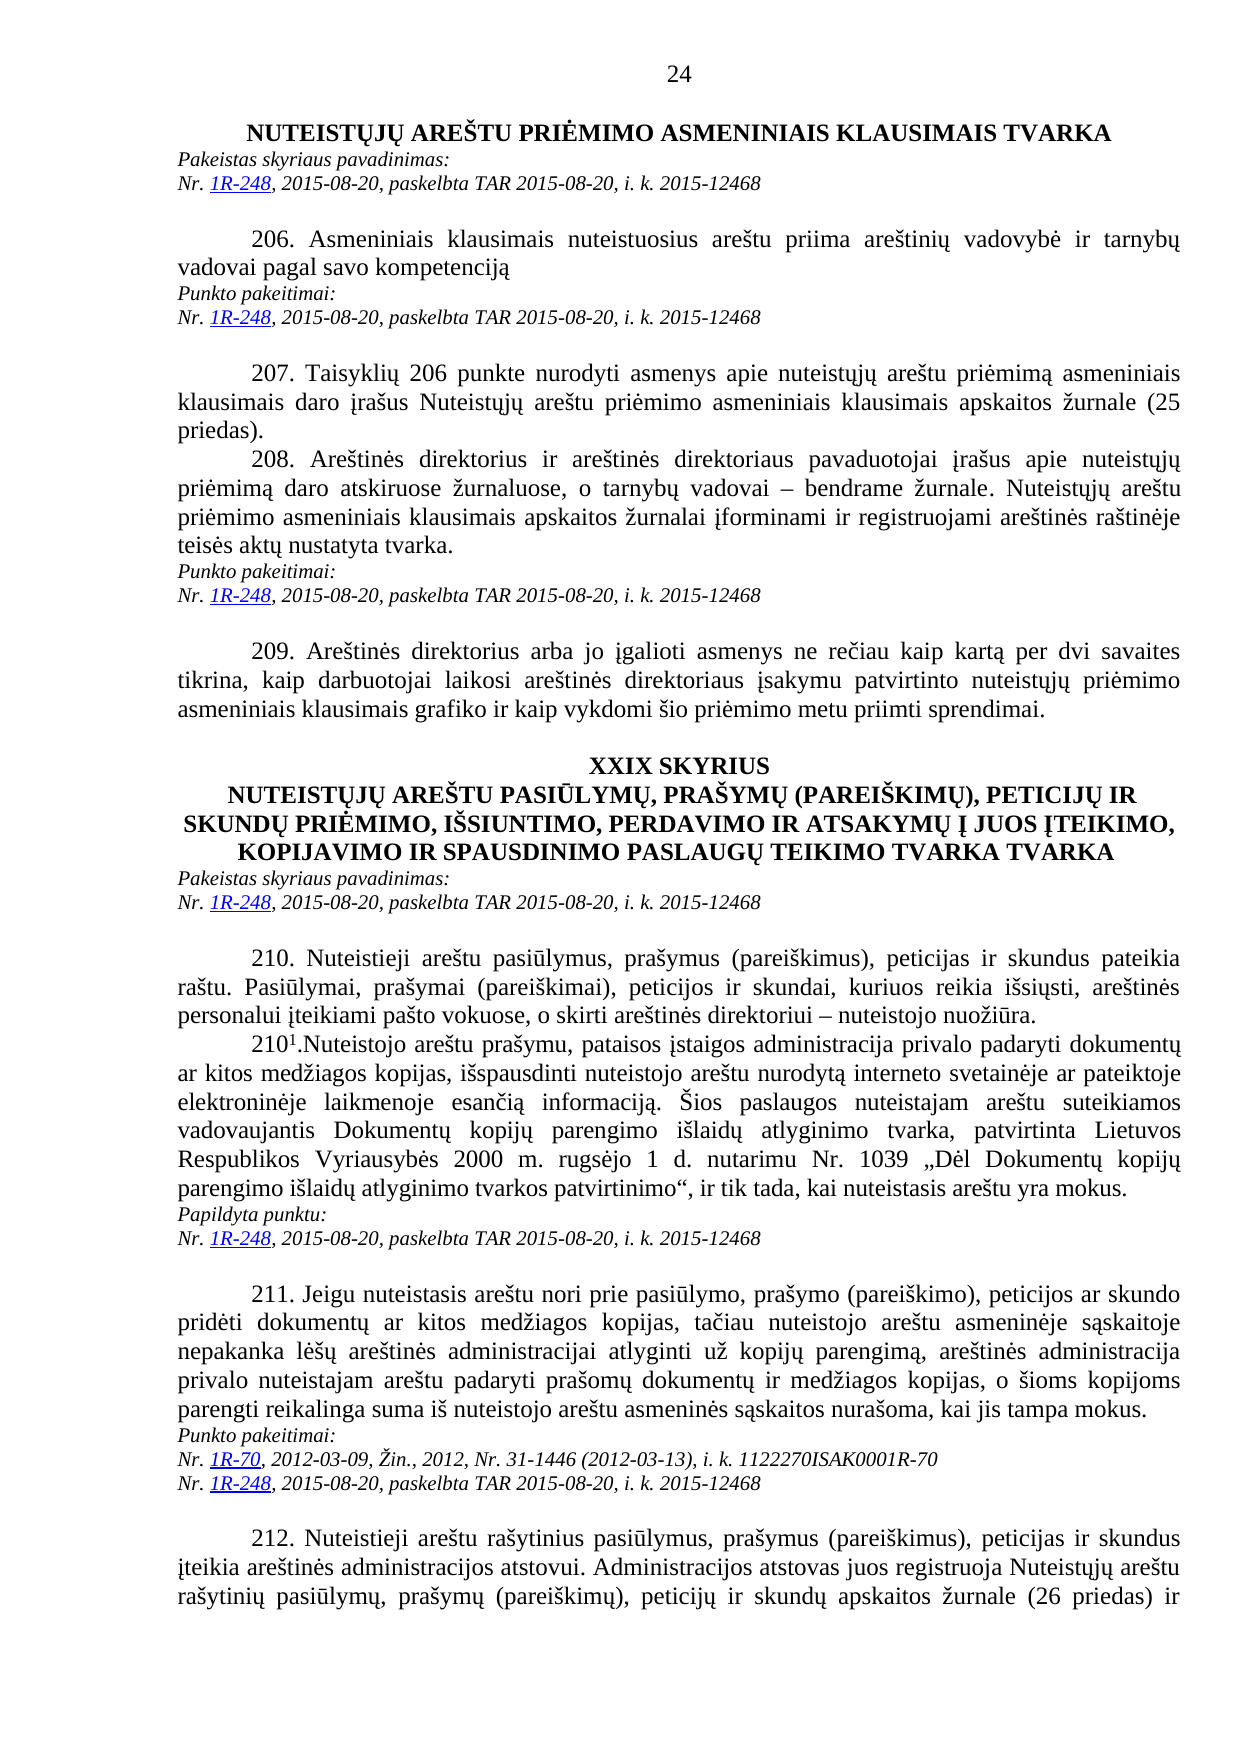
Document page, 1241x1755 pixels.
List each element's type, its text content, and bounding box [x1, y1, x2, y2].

text Punkto pakeitimai: [177, 1422, 1181, 1447]
text Punkto pakeitimai: [177, 559, 1181, 583]
text Pakeistas skyriaus pavadinimas: [177, 147, 1181, 171]
text Papildyta punktu: [177, 1202, 1181, 1226]
text Pakeistas skyriaus pavadinimas: [177, 866, 1181, 890]
text 207. Taisyklių 206 punkte nurodyti asmenys apie nuteistųjų areštu priėmimą asmeniniais klausimais daro įrašus Nuteistųjų areštu priėmimo asmeniniais klausimais apskaitos žurnale (25 priedas). [177, 358, 1181, 444]
text Nr. 1R-248, 2015-08-20, paskelbta TAR 2015-08-20, i. k. 2015-12468 [177, 583, 1181, 607]
text XXIX SKYRIUS [177, 751, 1181, 780]
text 211. Jeigu nuteistasis areštu nori prie pasiūlymo, prašymo (pareiškimo), peticijos ar skundo pridėti dokumentų ar kitos medžiagos kopijas, tačiau nuteistojo areštu asmeninėje sąskaitoje nepakanka lėšų areštinės administracijai atlyginti už kopijų parengimą, areštinės administracija privalo nuteistajam areštu padaryti prašomų dokumentų ir medžiagos kopijas, o šioms kopijoms parengti reikalinga suma iš nuteistojo areštu asmeninės sąskaitos nurašoma, kai jis tampa mokus. [177, 1279, 1181, 1422]
text 206. Asmeniniais klausimais nuteistuosius areštu priima areštinių vadovybė ir tarnybų vadovai pagal savo kompetenciją [177, 224, 1181, 281]
text Nr. 1R-70, 2012-03-09, Žin., 2012, Nr. 31-1446 (2012-03-13), i. k. 1122270ISAK0001R-70 [177, 1447, 1181, 1471]
text 209. Areštinės direktorius arba jo įgalioti asmenys ne rečiau kaip kartą per dvi savaites tikrina, kaip darbuotojai laikosi areštinės direktoriaus įsakymu patvirtinto nuteistųjų priėmimo asmeniniais klausimais grafiko ir kaip vykdomi šio priėmimo metu priimti sprendimai. [177, 636, 1181, 722]
text 210. Nuteistieji areštu pasiūlymus, prašymus (pareiškimus), peticijas ir skundus pateikia raštu. Pasiūlymai, prašymai (pareiškimai), peticijos ir skundai, kuriuos reikia išsiųsti, areštinės personalui įteikiami pašto vokuose, o skirti areštinės direktoriui – nuteistojo nuožiūra. [177, 943, 1181, 1029]
text NUTEISTŲJŲ AREŠTU PASIŪLYMŲ, PRAŠYMŲ (PAREIŠKIMŲ), PETICIJŲ IR SKUNDŲ PRIĖMIMO, IŠSIUNTIMO, PERDAVIMO IR ATSAKYMŲ Į JUOS ĮTEIKIMO, KOPIJAVIMO IR SPAUSDINIMO PASLAUGŲ TEIKIMO TVARKA TVARKA [177, 780, 1181, 866]
text Punkto pakeitimai: [177, 281, 1181, 305]
text NUTEISTŲJŲ AREŠTU PRIĖMIMO ASMENINIAIS KLAUSIMAIS TVARKA [177, 118, 1181, 147]
text Nr. 1R-248, 2015-08-20, paskelbta TAR 2015-08-20, i. k. 2015-12468 [177, 171, 1181, 195]
text Nr. 1R-248, 2015-08-20, paskelbta TAR 2015-08-20, i. k. 2015-12468 [177, 1226, 1181, 1250]
text 2101.Nuteistojo areštu prašymu, pataisos įstaigos administracija privalo padaryti dokumentų ar kitos medžiagos kopijas, išspausdinti nuteistojo areštu nurodytą interneto svetainėje ar pateiktoje elektroninėje laikmenoje esančią informaciją. Šios paslaugos nuteistajam areštu suteikiamos vadovaujantis Dokumentų kopijų parengimo išlaidų atlyginimo tvarka, patvirtinta Lietuvos Respublikos Vyriausybės 2000 m. rugsėjo 1 d. nutarimu Nr. 1039 „Dėl Dokumentų kopijų parengimo išlaidų atlyginimo tvarkos patvirtinimo“, ir tik tada, kai nuteistasis areštu yra mokus. [177, 1029, 1181, 1202]
text Nr. 1R-248, 2015-08-20, paskelbta TAR 2015-08-20, i. k. 2015-12468 [177, 305, 1181, 329]
text Nr. 1R-248, 2015-08-20, paskelbta TAR 2015-08-20, i. k. 2015-12468 [177, 1471, 1181, 1495]
text 212. Nuteistieji areštu rašytinius pasiūlymus, prašymus (pareiškimus), peticijas ir skundus įteikia areštinės administracijos atstovui. Administracijos atstovas juos registruoja Nuteistųjų areštu rašytinių pasiūlymų, prašymų (pareiškimų), peticijų ir skundų apskaitos žurnale (26 priedas) ir [177, 1523, 1181, 1610]
text Nr. 1R-248, 2015-08-20, paskelbta TAR 2015-08-20, i. k. 2015-12468 [177, 890, 1181, 914]
text 208. Areštinės direktorius ir areštinės direktoriaus pavaduotojai įrašus apie nuteistųjų priėmimą daro atskiruose žurnaluose, o tarnybų vadovai – bendrame žurnale. Nuteistųjų areštu priėmimo asmeniniais klausimais apskaitos žurnalai įforminami ir registruojami areštinės raštinėje teisės aktų nustatyta tvarka. [177, 444, 1181, 559]
